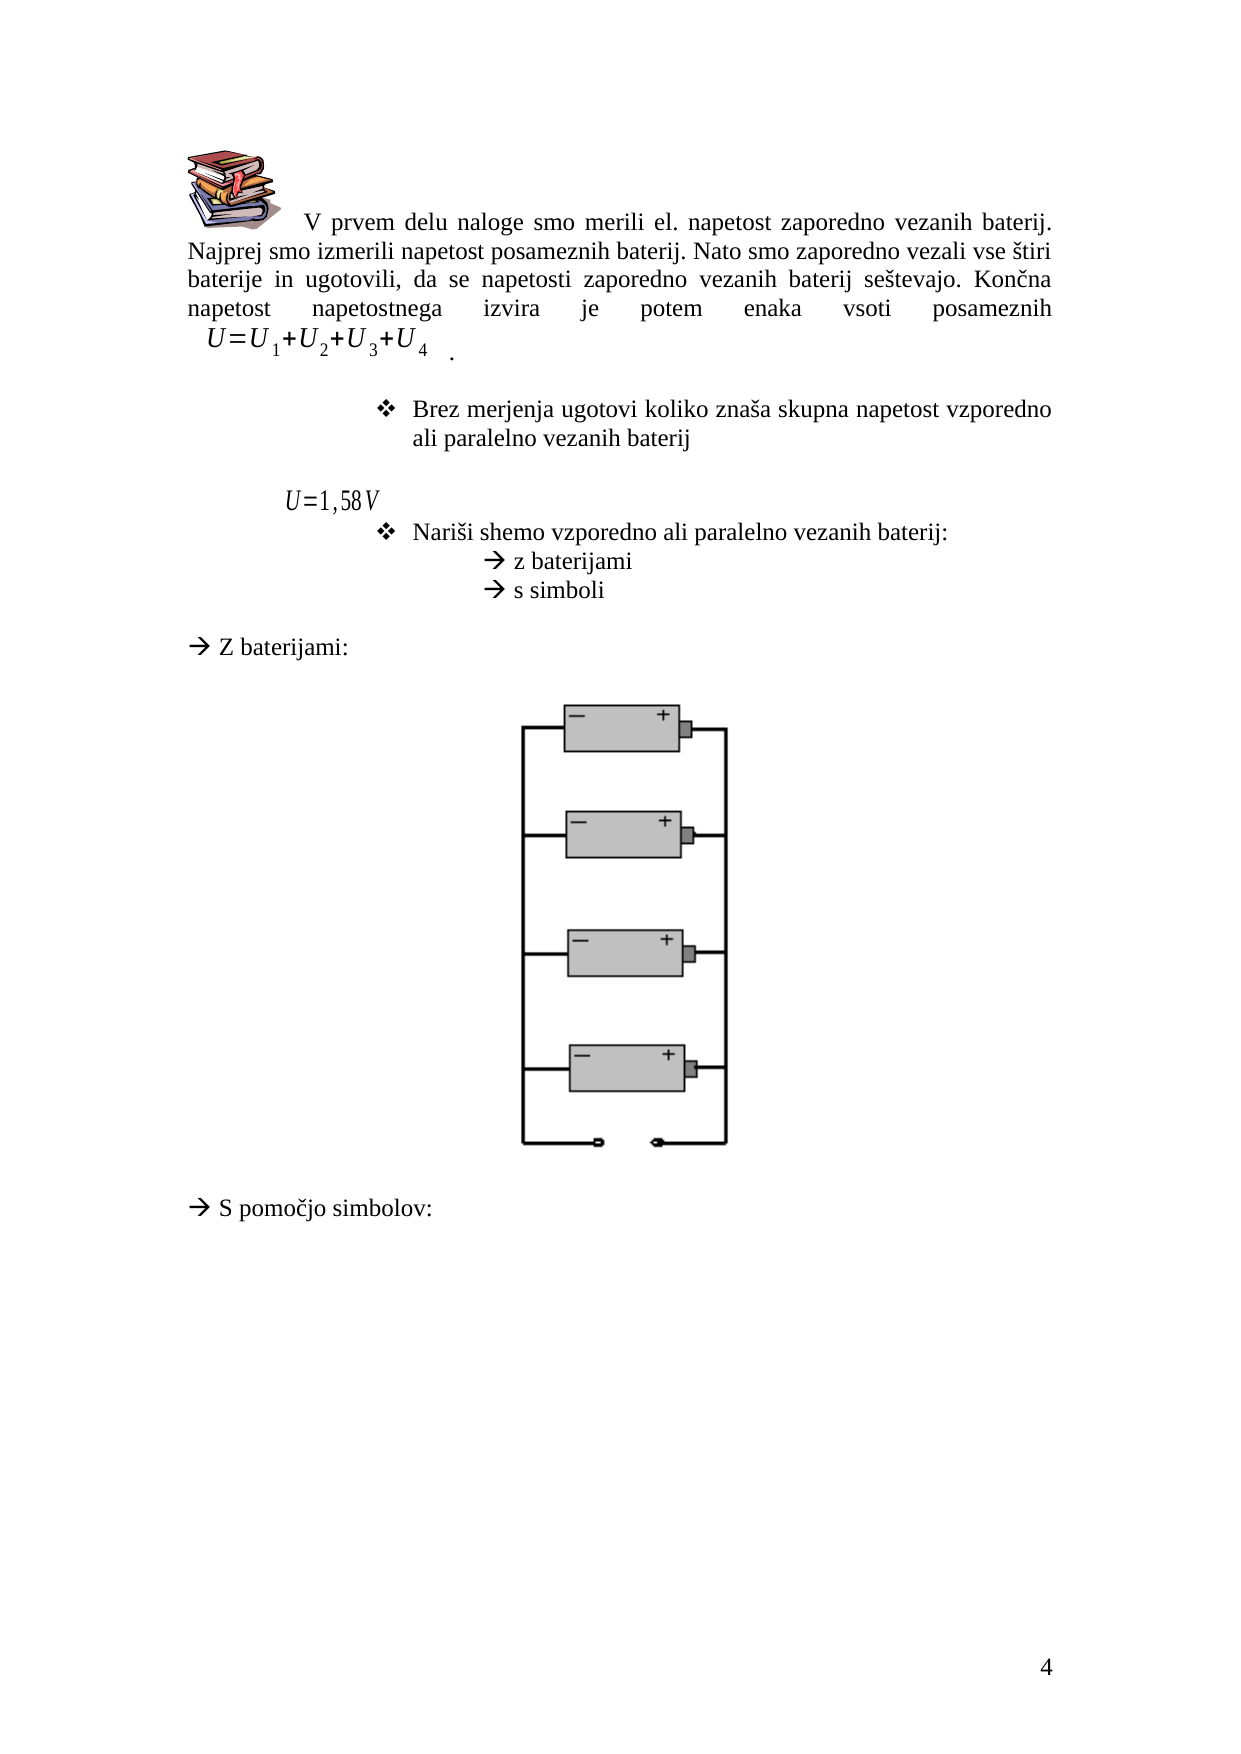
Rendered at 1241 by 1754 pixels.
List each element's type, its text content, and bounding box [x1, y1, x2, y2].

text  S pomočjo simbolov: [187, 1193, 1053, 1222]
text  z baterijami [482, 546, 1053, 575]
text  s simboli [447, 575, 1053, 604]
picture [490, 689, 751, 1165]
subtitle V prvem delu naloge smo merili el. napetost zaporedno vezanih baterij. Najprej smo izmerili napetost posameznih baterij. Nato smo zaporedno vezali vse štiri baterije in ugotovili, da se napetosti zaporedno vezanih baterij seštevajo. Končna napetost napetostnega izvira je potem enaka vsoti posameznih . [187, 150, 1053, 366]
text  Z baterijami: [187, 632, 1053, 661]
list Nariši shemo vzporedno ali paralelno vezanih baterij: [375, 517, 1053, 546]
list Brez merjenja ugotovi koliko znaša skupna napetost vzporedno ali paralelno vezanih baterij [375, 394, 1053, 452]
